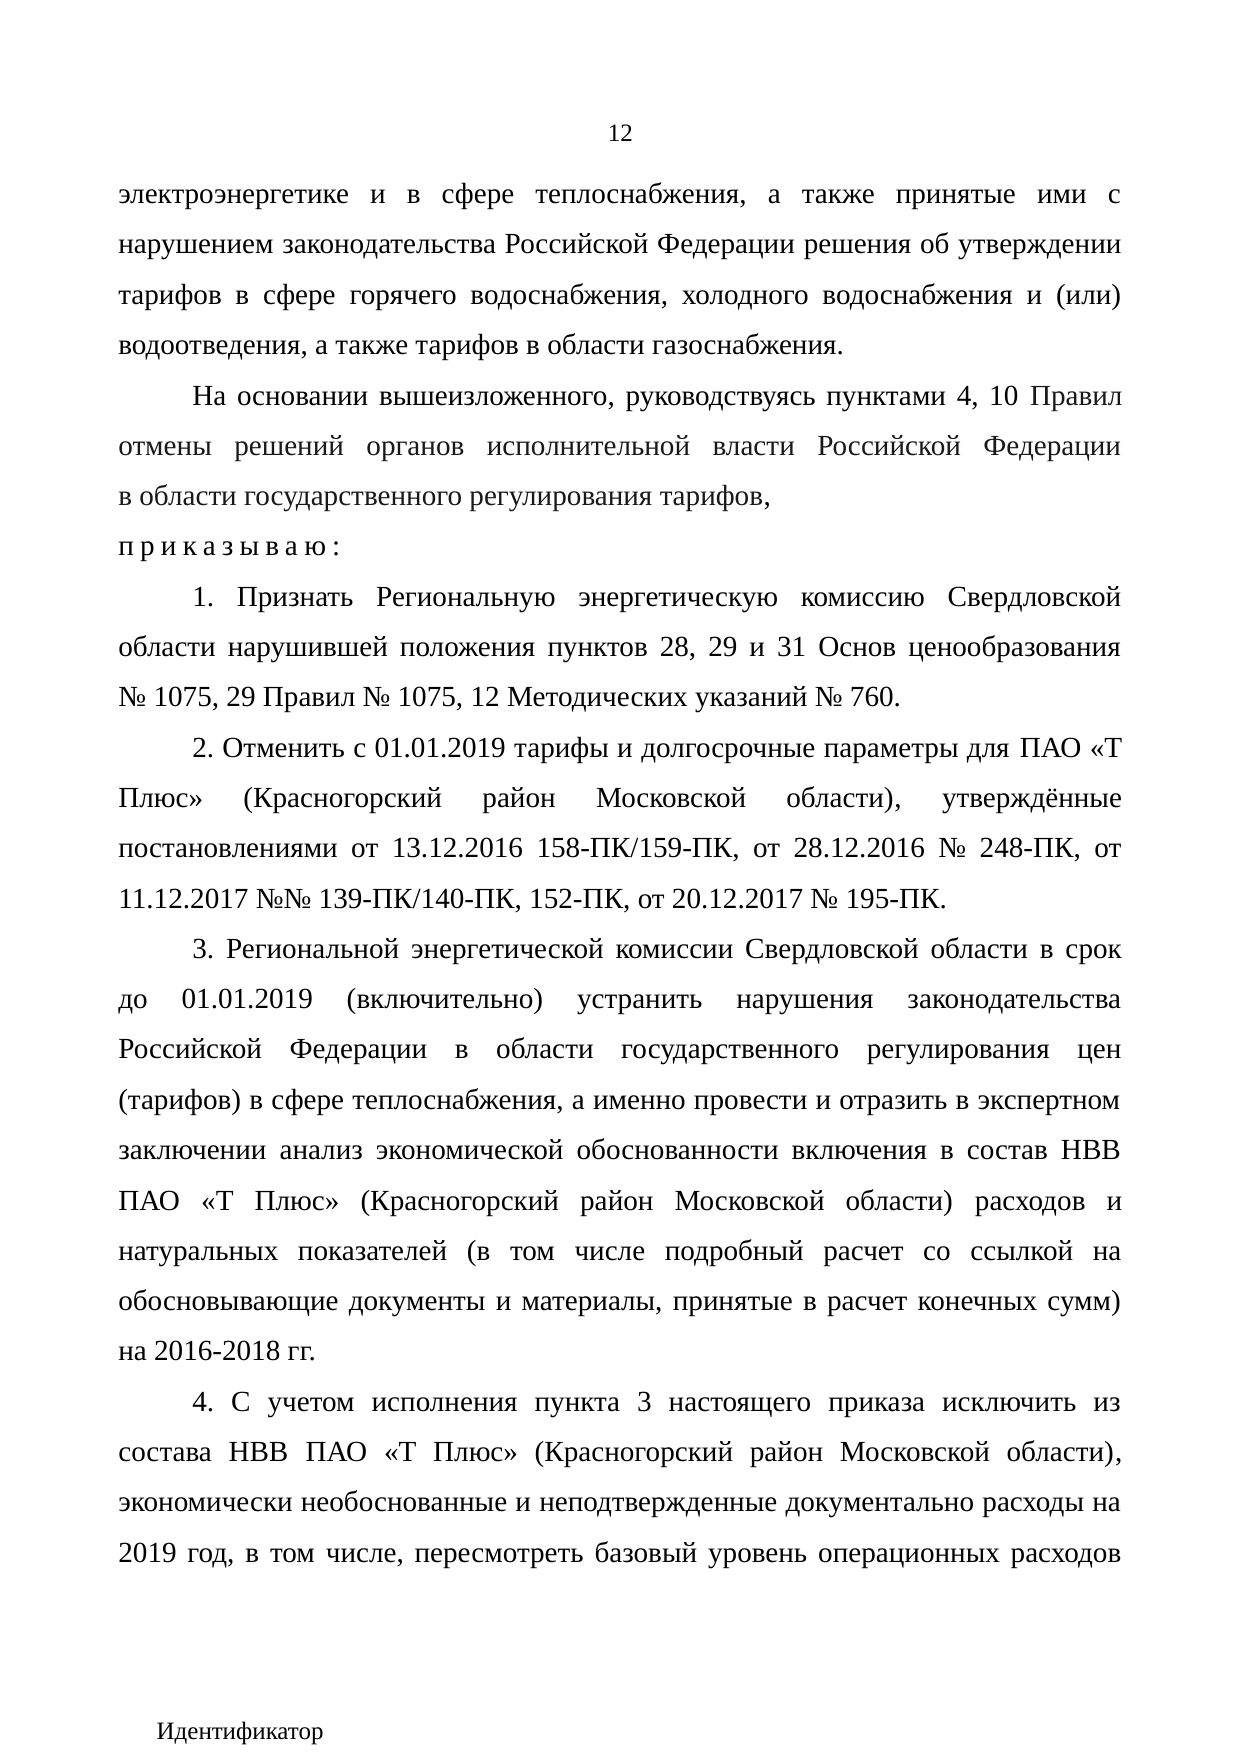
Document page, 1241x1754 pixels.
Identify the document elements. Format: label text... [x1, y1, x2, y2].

text 2. Отменить с 01.01.2019 тарифы и долгосрочные параметры для ПАО «Т Плюс» (Красногорский район Московской области), утверждённые постановлениями от 13.12.2016 158-ПК/159-ПК, от 28.12.2016 № 248-ПК, от 11.12.2017 №№ 139-ПК/140-ПК, 152-ПК, от 20.12.2017 № 195-ПК. [118, 730, 1122, 914]
text На основании вышеизложенного, руководствуясь пунктами 4, 10 Правил отмены решений органов исполнительной власти Российской Федерации в области государственного регулирования тарифов, [118, 378, 1122, 512]
text 4. С учетом исполнения пункта 3 настоящего приказа исключить из состава НВВ ПАО «Т Плюс» (Красногорский район Московской области), экономически необоснованные и неподтвержденные документально расходы на 2019 год, в том числе, пересмотреть базовый уровень операционных расходов [118, 1384, 1122, 1568]
text электроэнергетике и в сфере теплоснабжения, а также принятые ими с нарушением законодательства Российской Федерации решения об утверждении тарифов в сфере горячего водоснабжения, холодного водоснабжения и (или) водоотведения, а также тарифов в области газоснабжения. [118, 176, 1122, 361]
text 1. Признать Региональную энергетическую комиссию Свердловской области нарушившей положения пунктов 28, 29 и 31 Основ ценообразования № 1075, 29 Правил № 1075, 12 Методических указаний № 760. [118, 579, 1122, 713]
text 3. Региональной энергетической комиссии Свердловской области в срок до 01.01.2019 (включительно) устранить нарушения законодательства Российской Федерации в области государственного регулирования цен (тарифов) в сфере теплоснабжения, а именно провести и отразить в экспертном заключении анализ экономической обоснованности включения в состав НВВ ПАО «Т Плюс» (Красногорский район Московской области) расходов и натуральных показателей (в том числе подробный расчет со ссылкой на обосновывающие документы и материалы, принятые в расчет конечных сумм) на 2016-2018 гг. [118, 931, 1122, 1367]
text приказываю: [118, 528, 1122, 562]
